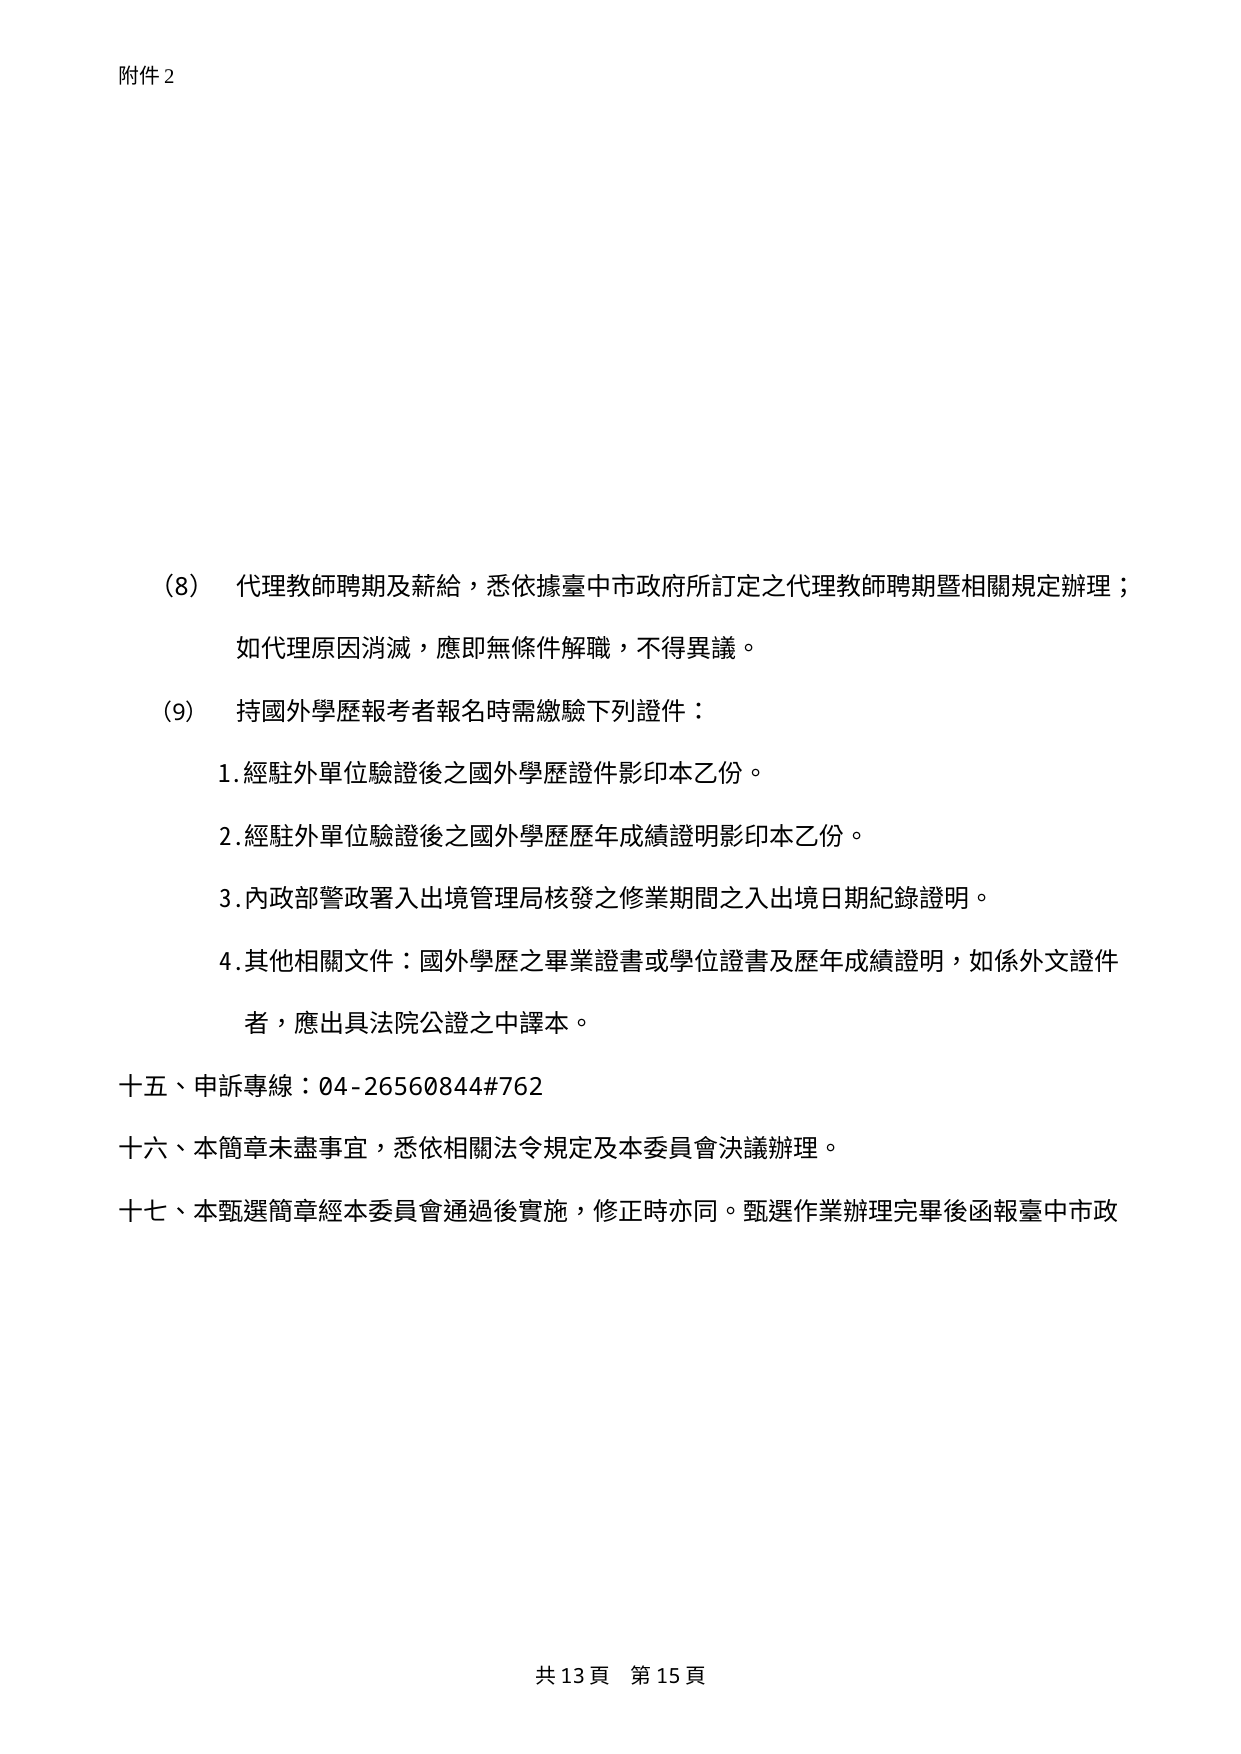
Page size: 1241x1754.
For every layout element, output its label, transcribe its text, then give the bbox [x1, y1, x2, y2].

text 3.內政部警政署入出境管理局核發之修業期間之入出境日期紀錄證明。 [0, 855, 1122, 918]
list 代理教師聘期及薪給，悉依據臺中市政府所訂定之代理教師聘期暨相關規定辦理；如代理原因消滅，應即無條件解職，不得異議。 [149, 543, 1122, 668]
text 1.經駐外單位驗證後之國外學歷證件影印本乙份。 [118, 730, 1122, 793]
text 十五、申訴專線：04-26560844#762 [118, 1043, 1122, 1105]
list 持國外學歷報考者報名時需繳驗下列證件： [149, 668, 1122, 730]
text 十七、本甄選簡章經本委員會通過後實施，修正時亦同。甄選作業辦理完畢後函報臺中市政 [118, 1168, 1122, 1230]
text 十六、本簡章未盡事宜，悉依相關法令規定及本委員會決議辦理。 [118, 1105, 1122, 1168]
text 4.其他相關文件：國外學歷之畢業證書或學位證書及歷年成績證明，如係外文證件 [0, 918, 1122, 980]
text 者，應出具法院公證之中譯本。 [144, 980, 1122, 1043]
text 2.經駐外單位驗證後之國外學歷歷年成績證明影印本乙份。 [0, 793, 1122, 855]
